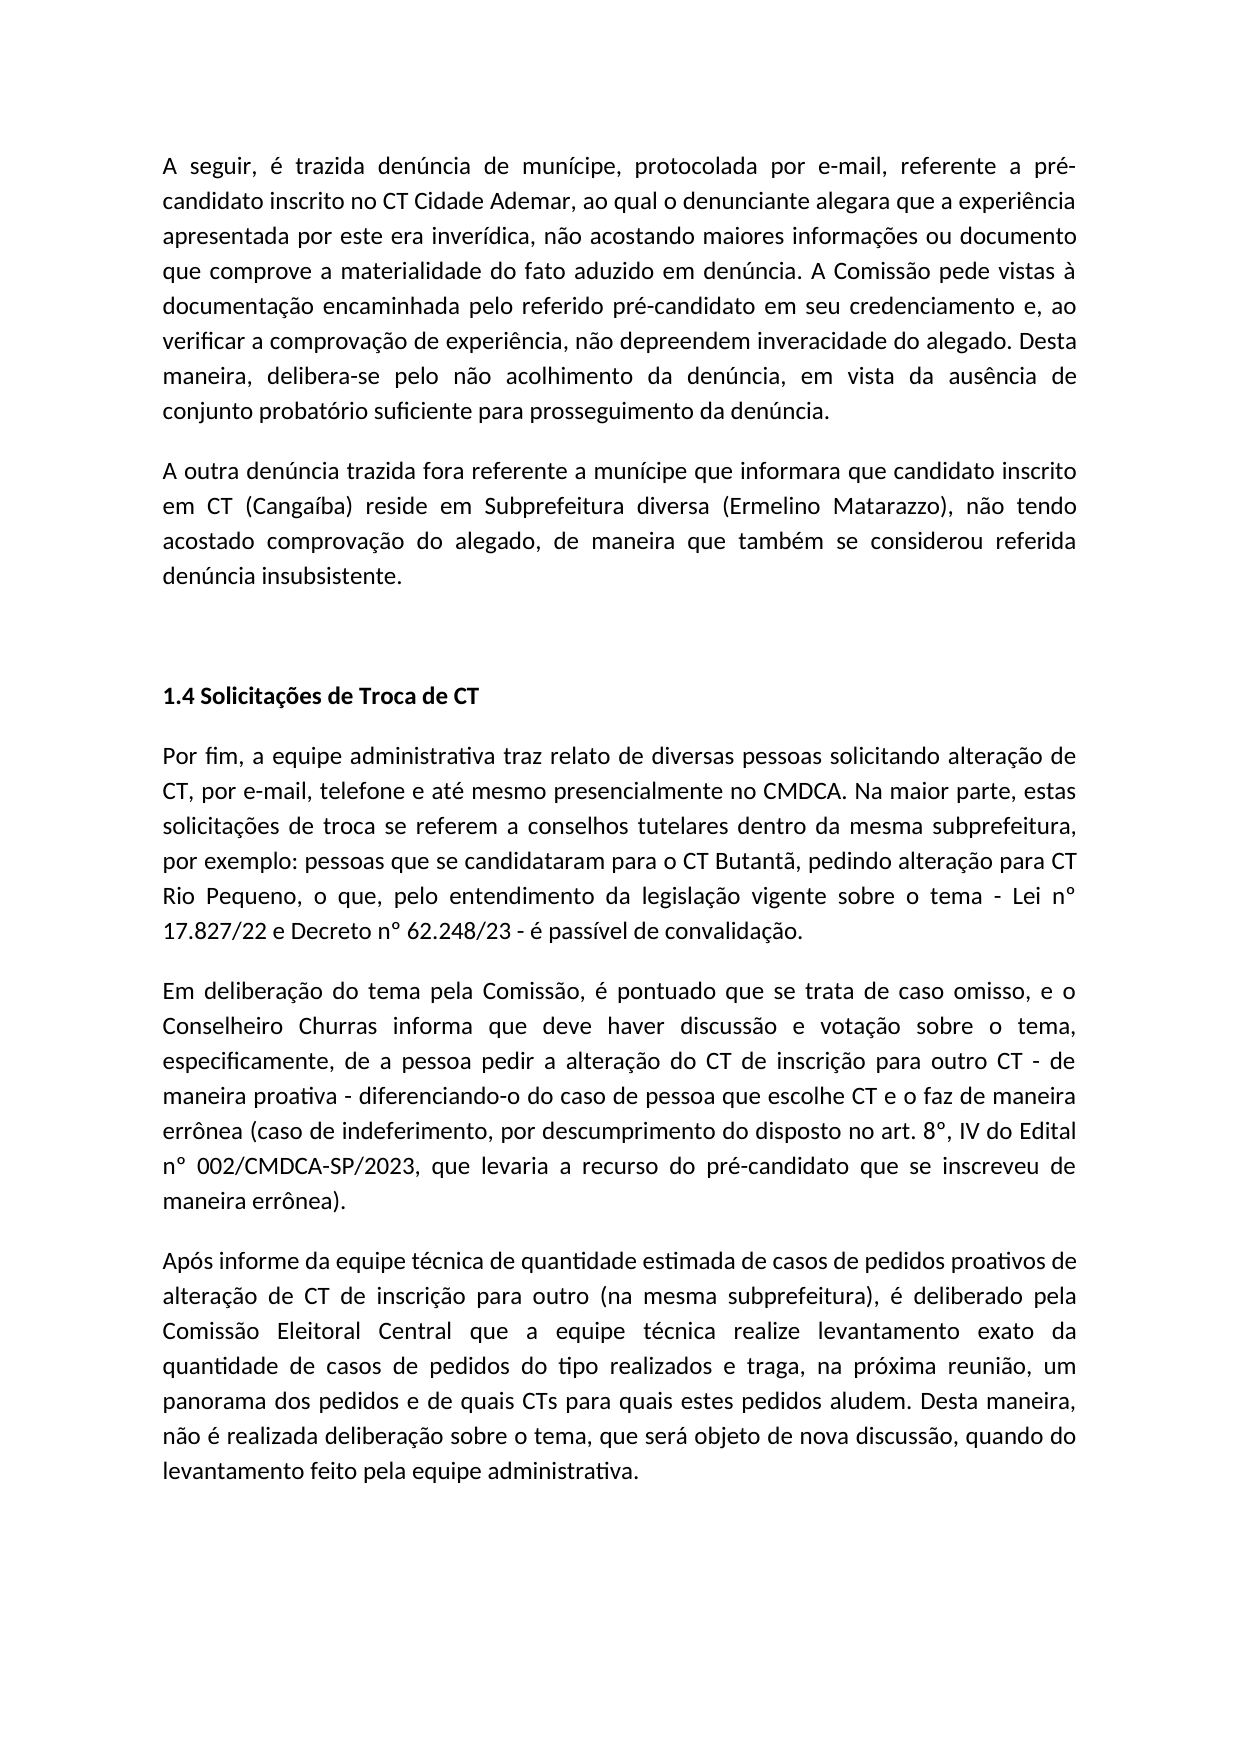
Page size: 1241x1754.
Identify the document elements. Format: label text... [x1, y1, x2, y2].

text Por fim, a equipe administrativa traz relato de diversas pessoas solicitando alteração de CT, por e-mail, telefone e até mesmo presencialmente no CMDCA. Na maior parte, estas solicitações de troca se referem a conselhos tutelares dentro da mesma subprefeitura, por exemplo: pessoas que se candidataram para o CT Butantã, pedindo alteração para CT Rio Pequeno, o que, pelo entendimento da legislação vigente sobre o tema - Lei nº 17.827/22 e Decreto nº 62.248/23 - é passível de convalidação. [162, 740, 1078, 946]
text Em deliberação do tema pela Comissão, é pontuado que se trata de caso omisso, e o Conselheiro Churras informa que deve haver discussão e votação sobre o tema, especificamente, de a pessoa pedir a alteração do CT de inscrição para outro CT - de maneira proativa - diferenciando-o do caso de pessoa que escolhe CT e o faz de maneira errônea (caso de indeferimento, por descumprimento do disposto no art. 8º, IV do Edital nº 002/CMDCA-SP/2023, que levaria a recurso do pré-candidato que se inscreveu de maneira errônea). [162, 975, 1078, 1216]
text Após informe da equipe técnica de quantidade estimada de casos de pedidos proativos de alteração de CT de inscrição para outro (na mesma subprefeitura), é deliberado pela Comissão Eleitoral Central que a equipe técnica realize levantamento exato da quantidade de casos de pedidos do tipo realizados e traga, na próxima reunião, um panorama dos pedidos e de quais CTs para quais estes pedidos aludem. Desta maneira, não é realizada deliberação sobre o tema, que será objeto de nova discussão, quando do levantamento feito pela equipe administrativa. [162, 1245, 1078, 1486]
text A outra denúncia trazida fora referente a munícipe que informara que candidato inscrito em CT (Cangaíba) reside em Subprefeitura diversa (Ermelino Matarazzo), não tendo acostado comprovação do alegado, de maneira que também se considerou referida denúncia insubsistente. [162, 455, 1078, 591]
text 1.4 Solicitações de Troca de CT [162, 680, 1078, 711]
text A seguir, é trazida denúncia de munícipe, protocolada por e-mail, referente a pré-candidato inscrito no CT Cidade Ademar, ao qual o denunciante alegara que a experiência apresentada por este era inverídica, não acostando maiores informações ou documento que comprove a materialidade do fato aduzido em denúncia. A Comissão pede vistas à documentação encaminhada pelo referido pré-candidato em seu credenciamento e, ao verificar a comprovação de experiência, não depreendem inveracidade do alegado. Desta maneira, delibera-se pelo não acolhimento da denúncia, em vista da ausência de conjunto probatório suficiente para prosseguimento da denúncia. [162, 150, 1078, 426]
